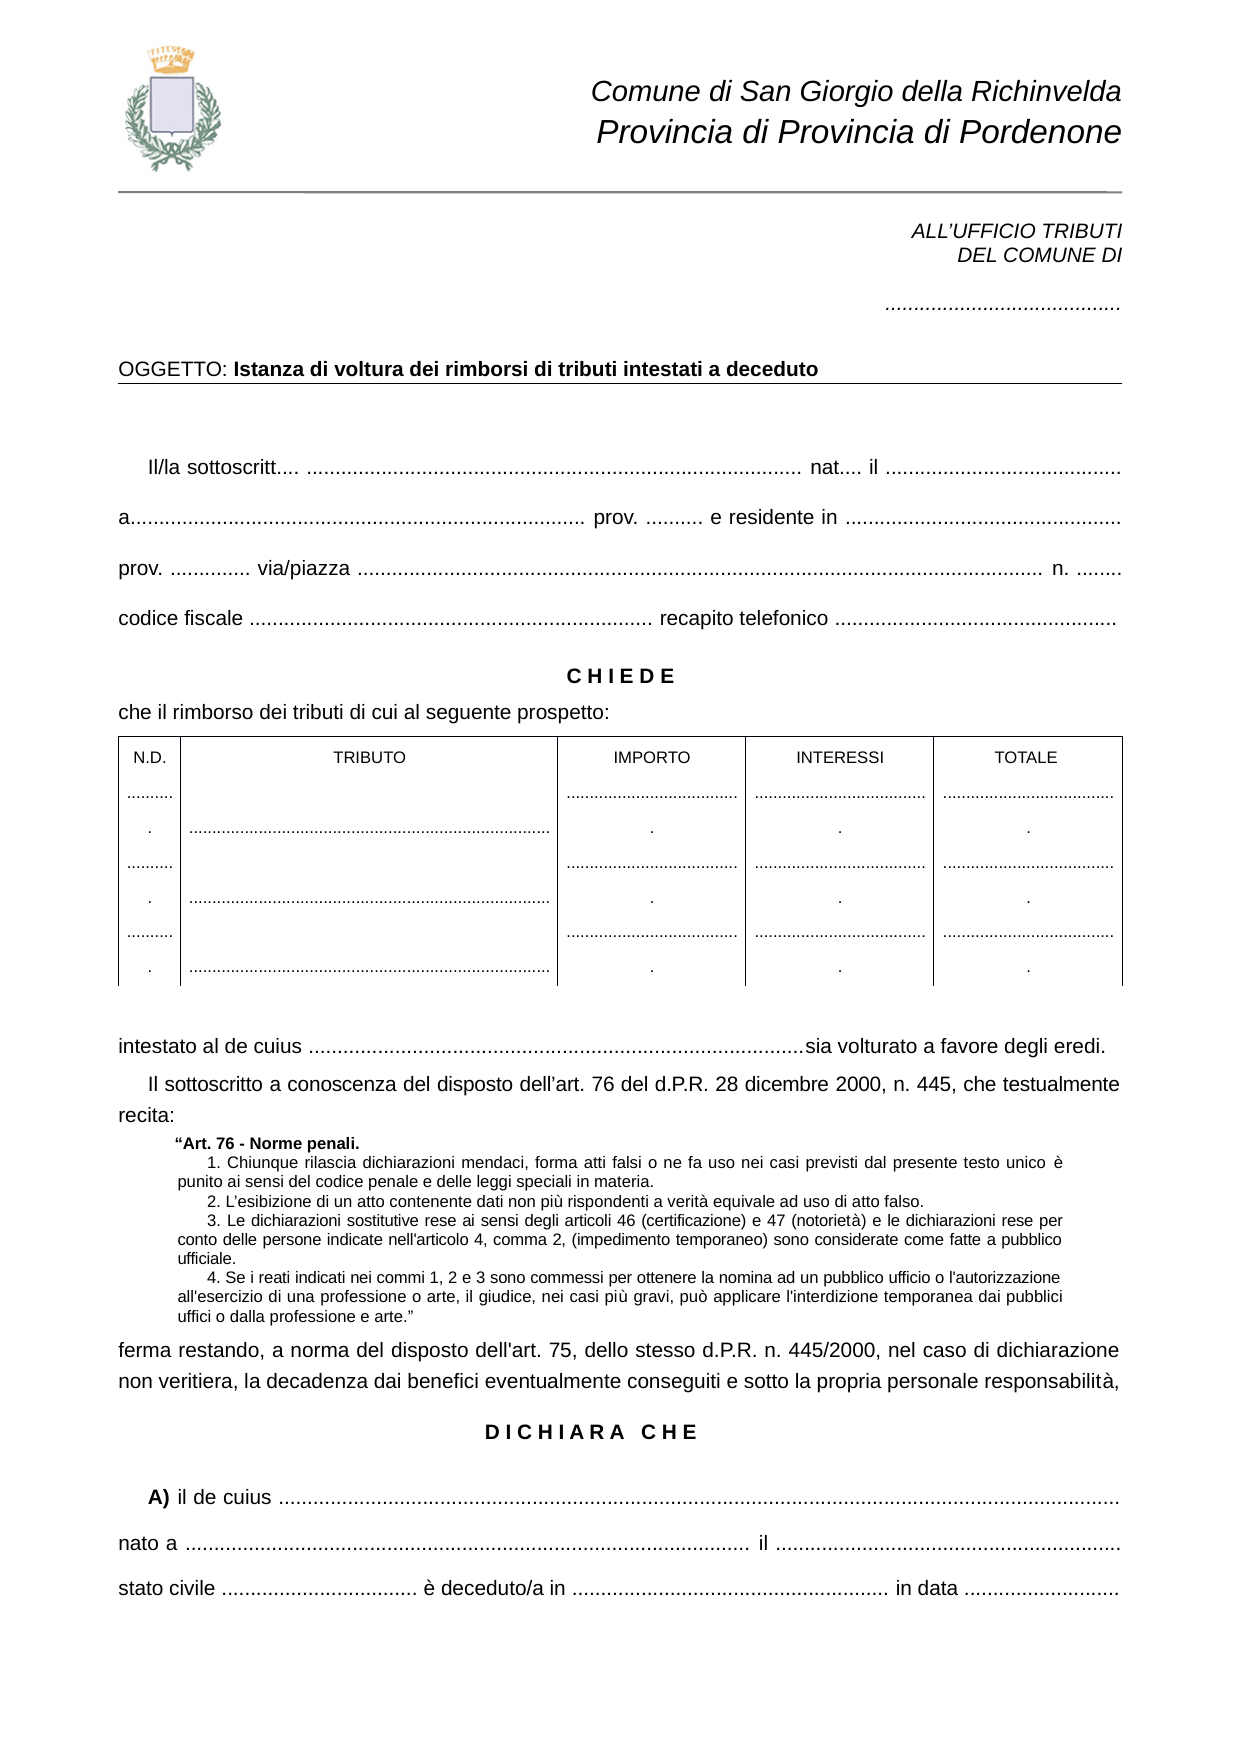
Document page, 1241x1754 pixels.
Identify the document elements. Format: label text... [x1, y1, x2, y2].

table_header TOTALE [934, 737, 1122, 777]
table_cell .............................................................................. [181, 916, 557, 986]
table_cell ...................................... [934, 778, 1122, 847]
table_cell .............................................................................. [181, 778, 557, 847]
table_cell ........... [119, 778, 180, 847]
table_cell ........... [119, 847, 180, 916]
text Il sottoscritto a conoscenza del disposto dell’art. 76 del d.P.R. 28 dicembre 2000, n. 445, che testualmente recita: [118, 1072, 1122, 1127]
text 2. L’esibizione di un atto contenente dati non più rispondenti a verità equivale ad uso di atto falso. [177, 1191, 1063, 1211]
table_cell ...................................... [558, 916, 745, 986]
text ferma restando, a norma del disposto dell'art. 75, dello stesso d.P.R. n. 445/2000, nel caso di dichiarazione non veritiera, la decadenza dai benefici eventualmente conseguiti e sotto la propria personale responsabilità, [118, 1332, 1122, 1395]
text C H I E D E [118, 664, 1122, 688]
list il de cuius .................................................................................................................................................. nato a .................................................................................................. il ............................................................ stato civile .................................. è deceduto/a in ....................................................... in data ........................... [118, 1473, 1122, 1603]
table_cell ...................................... [746, 916, 933, 986]
text OGGETTO: Istanza di voltura dei rimborsi di tributi intestati a deceduto [118, 357, 1122, 383]
text D I C H I A R A C H E [118, 1420, 1063, 1444]
text 4. Se i reati indicati nei commi 1, 2 e 3 sono commessi per ottenere la nomina ad un pubblico ufficio o l'autorizzazione all'esercizio di una professione o arte, il giudice, nei casi più gravi, può applicare l'interdizione temporanea dai pubblici uffici o dalla professione e arte.” [177, 1268, 1063, 1326]
text 3. Le dichiarazioni sostitutive rese ai sensi degli articoli 46 (certificazione) e 47 (notorietà) e le dichiarazioni rese per conto delle persone indicate nell'articolo 4, comma 2, (impedimento temporaneo) sono considerate come fatte a pubblico ufficiale. [177, 1211, 1063, 1268]
table_cell .............................................................................. [181, 847, 557, 916]
table_cell ........... [119, 916, 180, 986]
table_cell ...................................... [934, 847, 1122, 916]
table_cell ...................................... [746, 778, 933, 847]
text “Art. 76 - Norme penali. [174, 1134, 1122, 1153]
table_header TRIBUTO [181, 737, 557, 777]
table_cell ...................................... [558, 847, 745, 916]
table_cell ...................................... [746, 847, 933, 916]
table_header INTERESSI [746, 737, 933, 777]
text DEL COMUNE DI [118, 243, 1122, 267]
text ......................................... [118, 279, 1122, 318]
table_header IMPORTO [558, 737, 745, 777]
picture [122, 43, 224, 175]
text Il/la sottoscritt.... ...................................................................................... nat.... il ......................................... a............................................................................... prov. .......... e residente in ................................................ prov. .............. via/piazza ....................................................................................................................... n. ........ codice fiscale ...................................................................... recapito telefonico ................................................. [118, 443, 1122, 632]
text ALL’UFFICIO TRIBUTI [118, 219, 1122, 243]
table_cell ...................................... [558, 778, 745, 847]
text intestato al de cuius ......................................................................................sia volturato a favore degli eredi. [118, 1022, 1122, 1060]
text 1. Chiunque rilascia dichiarazioni mendaci, forma atti falsi o ne fa uso nei casi previsti dal presente testo unico è punito ai sensi del codice penale e delle leggi speciali in materia. [177, 1153, 1063, 1191]
text che il rimborso dei tributi di cui al seguente prospetto: [118, 700, 1122, 724]
table_header N.D. [119, 737, 180, 777]
table_cell ...................................... [934, 916, 1122, 986]
